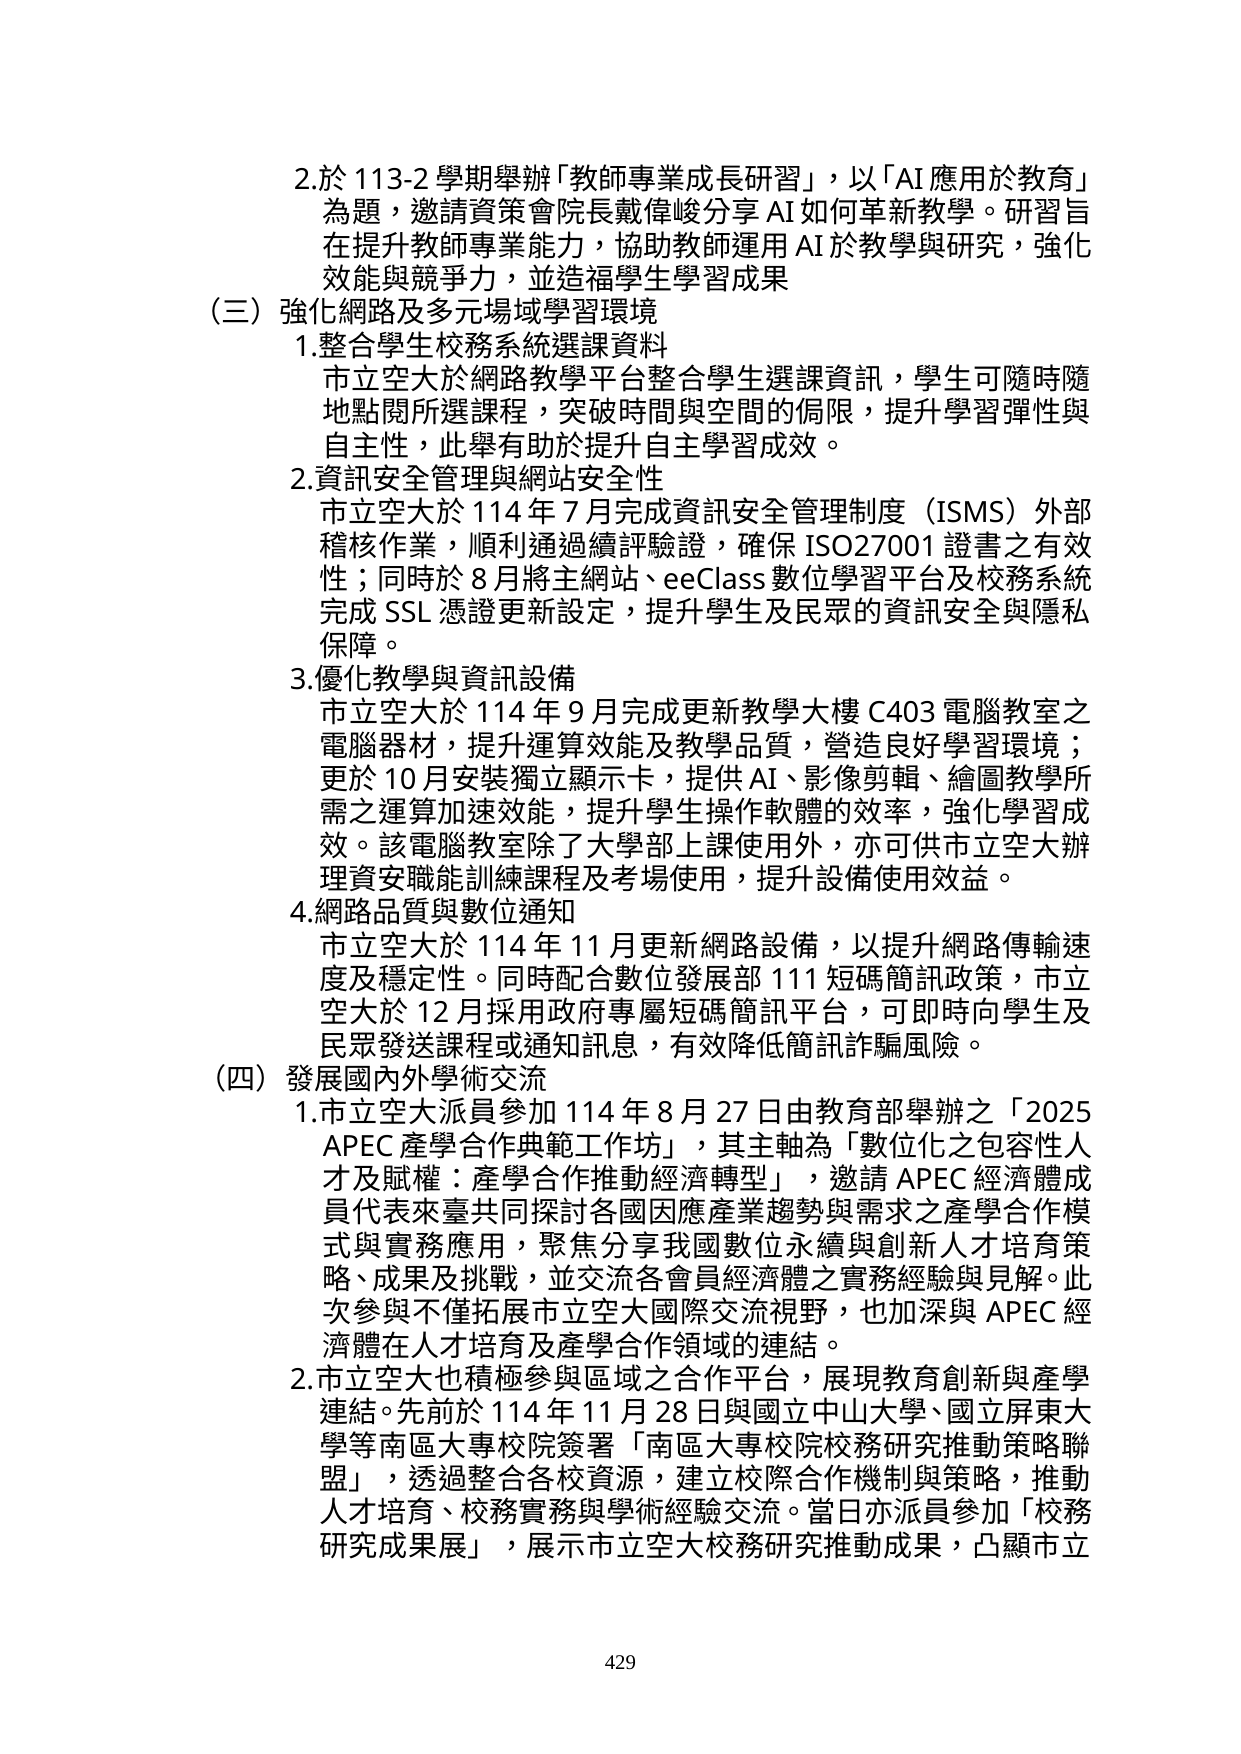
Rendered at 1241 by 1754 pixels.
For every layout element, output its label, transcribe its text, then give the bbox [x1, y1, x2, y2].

text （三）強化網路及多元場域學習環境 [192, 296, 1092, 329]
text 2.市立空大也積極參與區域之合作平台，展現教育創新與產學連結。先前於114年11月28日與國立中山大學、國立屏東大學等南區大專校院簽署「南區大專校院校務研究推動策略聯盟」，透過整合各校資源，建立校際合作機制與策略，推動人才培育、校務實務與學術經驗交流。當日亦派員參加「校務研究成果展」，展示市立空大校務研究推動成果，凸顯市立 [289, 1363, 1092, 1563]
text 1.市立空大派員參加114年8月27日由教育部舉辦之「2025 APEC產學合作典範工作坊」，其主軸為「數位化之包容性人才及賦權：產學合作推動經濟轉型」，邀請APEC經濟體成員代表來臺共同探討各國因應產業趨勢與需求之產學合作模式與實務應用，聚焦分享我國數位永續與創新人才培育策略、成果及挑戰，並交流各會員經濟體之實務經驗與見解。此次參與不僅拓展市立空大國際交流視野，也加深與APEC經濟體在人才培育及產學合作領域的連結。 [293, 1096, 1092, 1363]
text 2.資訊安全管理與網站安全性 [289, 463, 1092, 496]
text 1.整合學生校務系統選課資料 [293, 329, 1092, 363]
text 3.優化教學與資訊設備 [289, 663, 1092, 696]
text 市立空大於114年9月完成更新教學大樓C403電腦教室之電腦器材，提升運算效能及教學品質，營造良好學習環境；更於10月安裝獨立顯示卡，提供AI、影像剪輯、繪圖教學所需之運算加速效能，提升學生操作軟體的效率，強化學習成效。該電腦教室除了大學部上課使用外，亦可供市立空大辦理資安職能訓練課程及考場使用，提升設備使用效益。 [319, 696, 1092, 896]
text 2.於113-2學期舉辦「教師專業成長研習」，以「AI應用於教育」為題，邀請資策會院長戴偉峻分享AI如何革新教學。研習旨在提升教師專業能力，協助教師運用AI於教學與研究，強化效能與競爭力，並造福學生學習成果 [293, 163, 1092, 296]
text 市立空大於114年11月更新網路設備，以提升網路傳輸速度及穩定性。同時配合數位發展部111短碼簡訊政策，市立空大於12月採用政府專屬短碼簡訊平台，可即時向學生及民眾發送課程或通知訊息，有效降低簡訊詐騙風險。 [319, 929, 1092, 1063]
text 市立空大於網路教學平台整合學生選課資訊，學生可隨時隨地點閱所選課程，突破時間與空間的侷限，提升學習彈性與自主性，此舉有助於提升自主學習成效。 [322, 363, 1092, 463]
text （四）發展國內外學術交流 [197, 1063, 1092, 1096]
text 4.網路品質與數位通知 [289, 896, 1092, 929]
text 市立空大於114年7月完成資訊安全管理制度（ISMS）外部稽核作業，順利通過續評驗證，確保ISO27001證書之有效性；同時於8月將主網站、eeClass數位學習平台及校務系統完成SSL憑證更新設定，提升學生及民眾的資訊安全與隱私保障。 [319, 496, 1092, 663]
